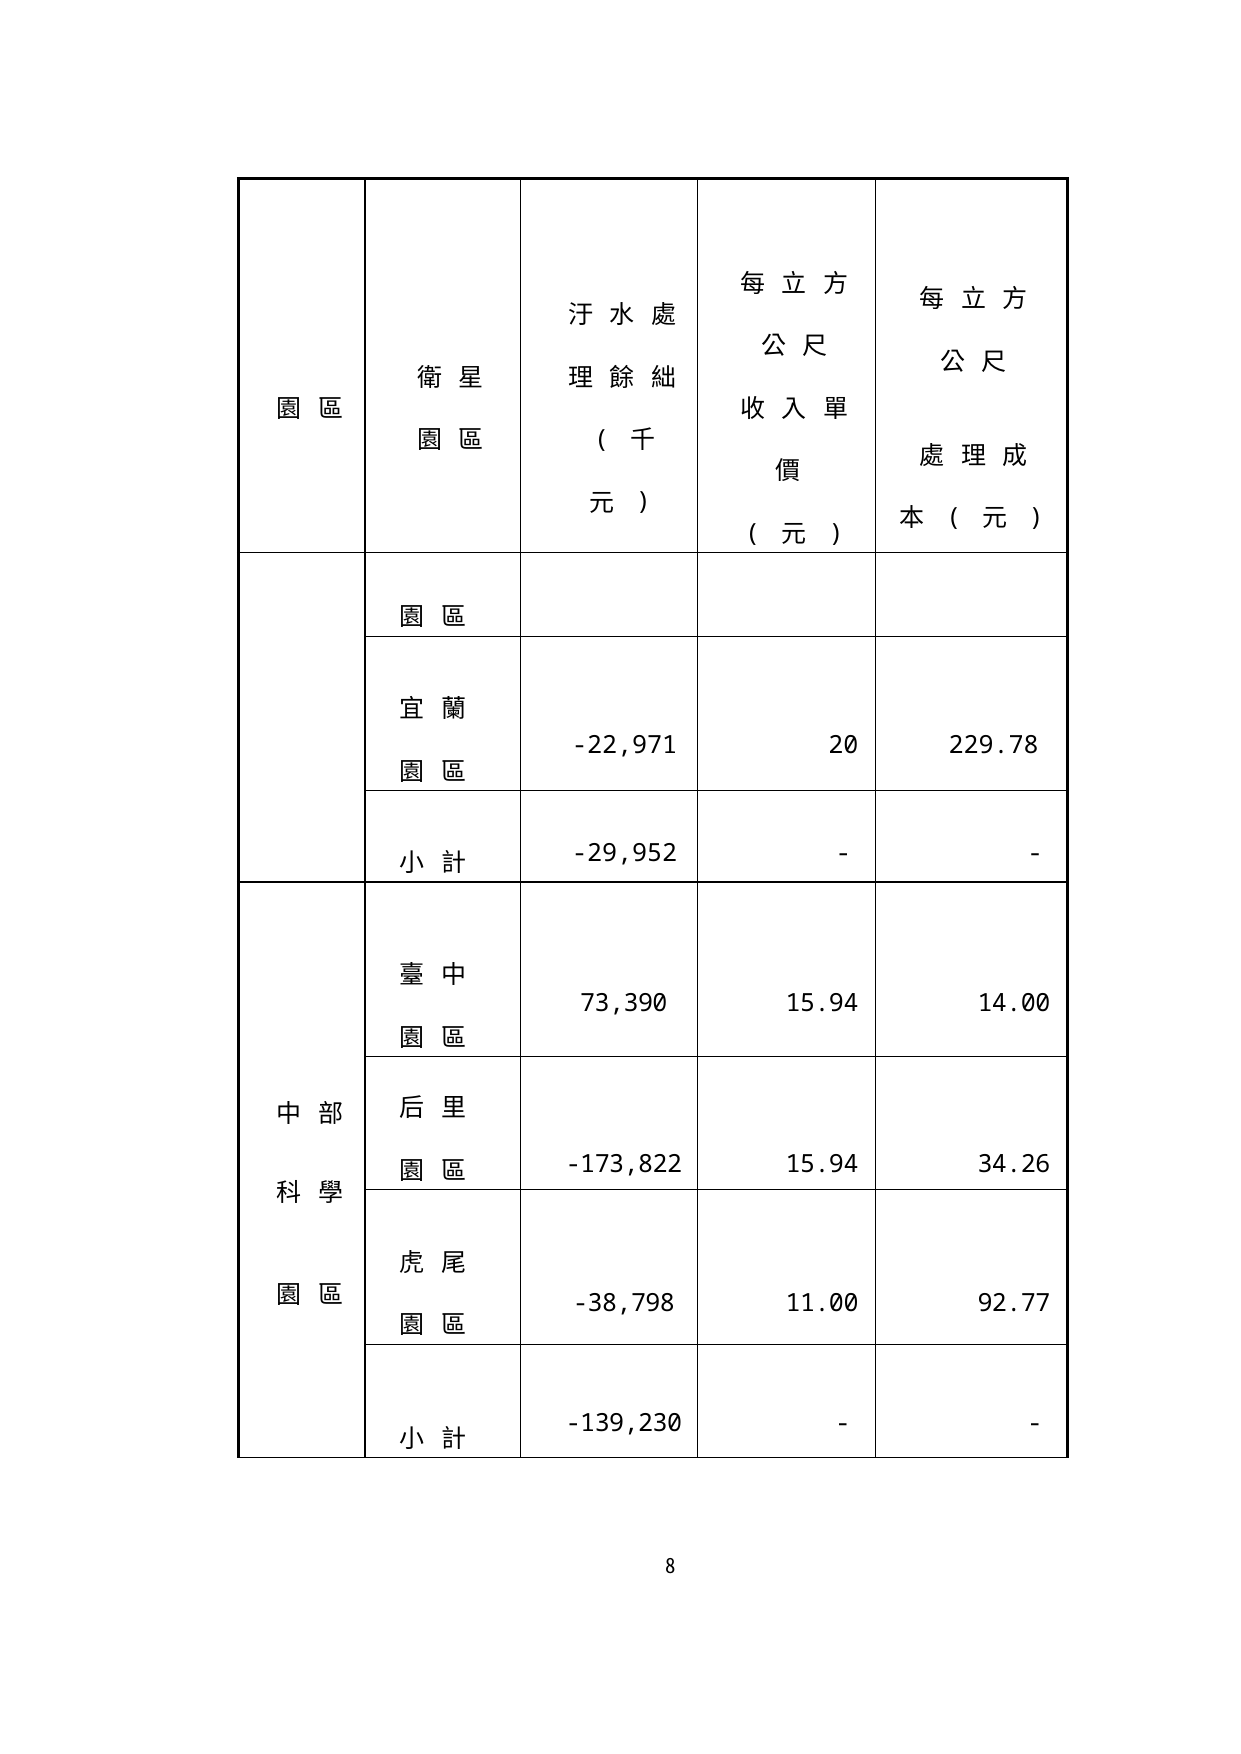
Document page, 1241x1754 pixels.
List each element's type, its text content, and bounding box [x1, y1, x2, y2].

table_cell 園區 [366, 553, 520, 636]
table_cell 15.94 [698, 1057, 875, 1189]
table_cell 92.77 [876, 1190, 1066, 1344]
table_cell 73,390 [521, 883, 697, 1056]
table_cell 臺中園區 [366, 883, 520, 1056]
table_cell - [698, 791, 875, 881]
table_cell 宜蘭園區 [366, 637, 520, 790]
table_cell -139,230 [521, 1345, 697, 1457]
table_cell 11.00 [698, 1190, 875, 1344]
table_cell 34.26 [876, 1057, 1066, 1189]
table_cell [240, 553, 364, 881]
table_cell - [698, 1345, 875, 1457]
table_header 衛星園區 [366, 180, 520, 552]
table_cell 虎尾園區 [366, 1190, 520, 1344]
table_cell - [876, 1345, 1066, 1457]
table_cell - [876, 791, 1066, 881]
table_cell 小計 [366, 791, 520, 881]
table_cell 中部 科學 園區 [240, 883, 364, 1457]
table_cell 后里園區 [366, 1057, 520, 1189]
table_cell [876, 553, 1066, 636]
table_header 汙水處理餘絀(千元) [521, 180, 697, 552]
table_cell -173,822 [521, 1057, 697, 1189]
table_header 園區 [240, 180, 364, 552]
table_cell -29,952 [521, 791, 697, 881]
table_header 每立方公尺 處理成本(元) [876, 180, 1066, 552]
table_cell -38,798 [521, 1190, 697, 1344]
table_cell -22,971 [521, 637, 697, 790]
table_cell 小計 [366, 1345, 520, 1457]
table_cell 20 [698, 637, 875, 790]
table_cell 14.00 [876, 883, 1066, 1056]
table_cell [698, 553, 875, 636]
table_cell [521, 553, 697, 636]
table_cell 15.94 [698, 883, 875, 1056]
table_header 每立方公尺 收入單價(元) [698, 180, 875, 552]
table_cell 229.78 [876, 637, 1066, 790]
